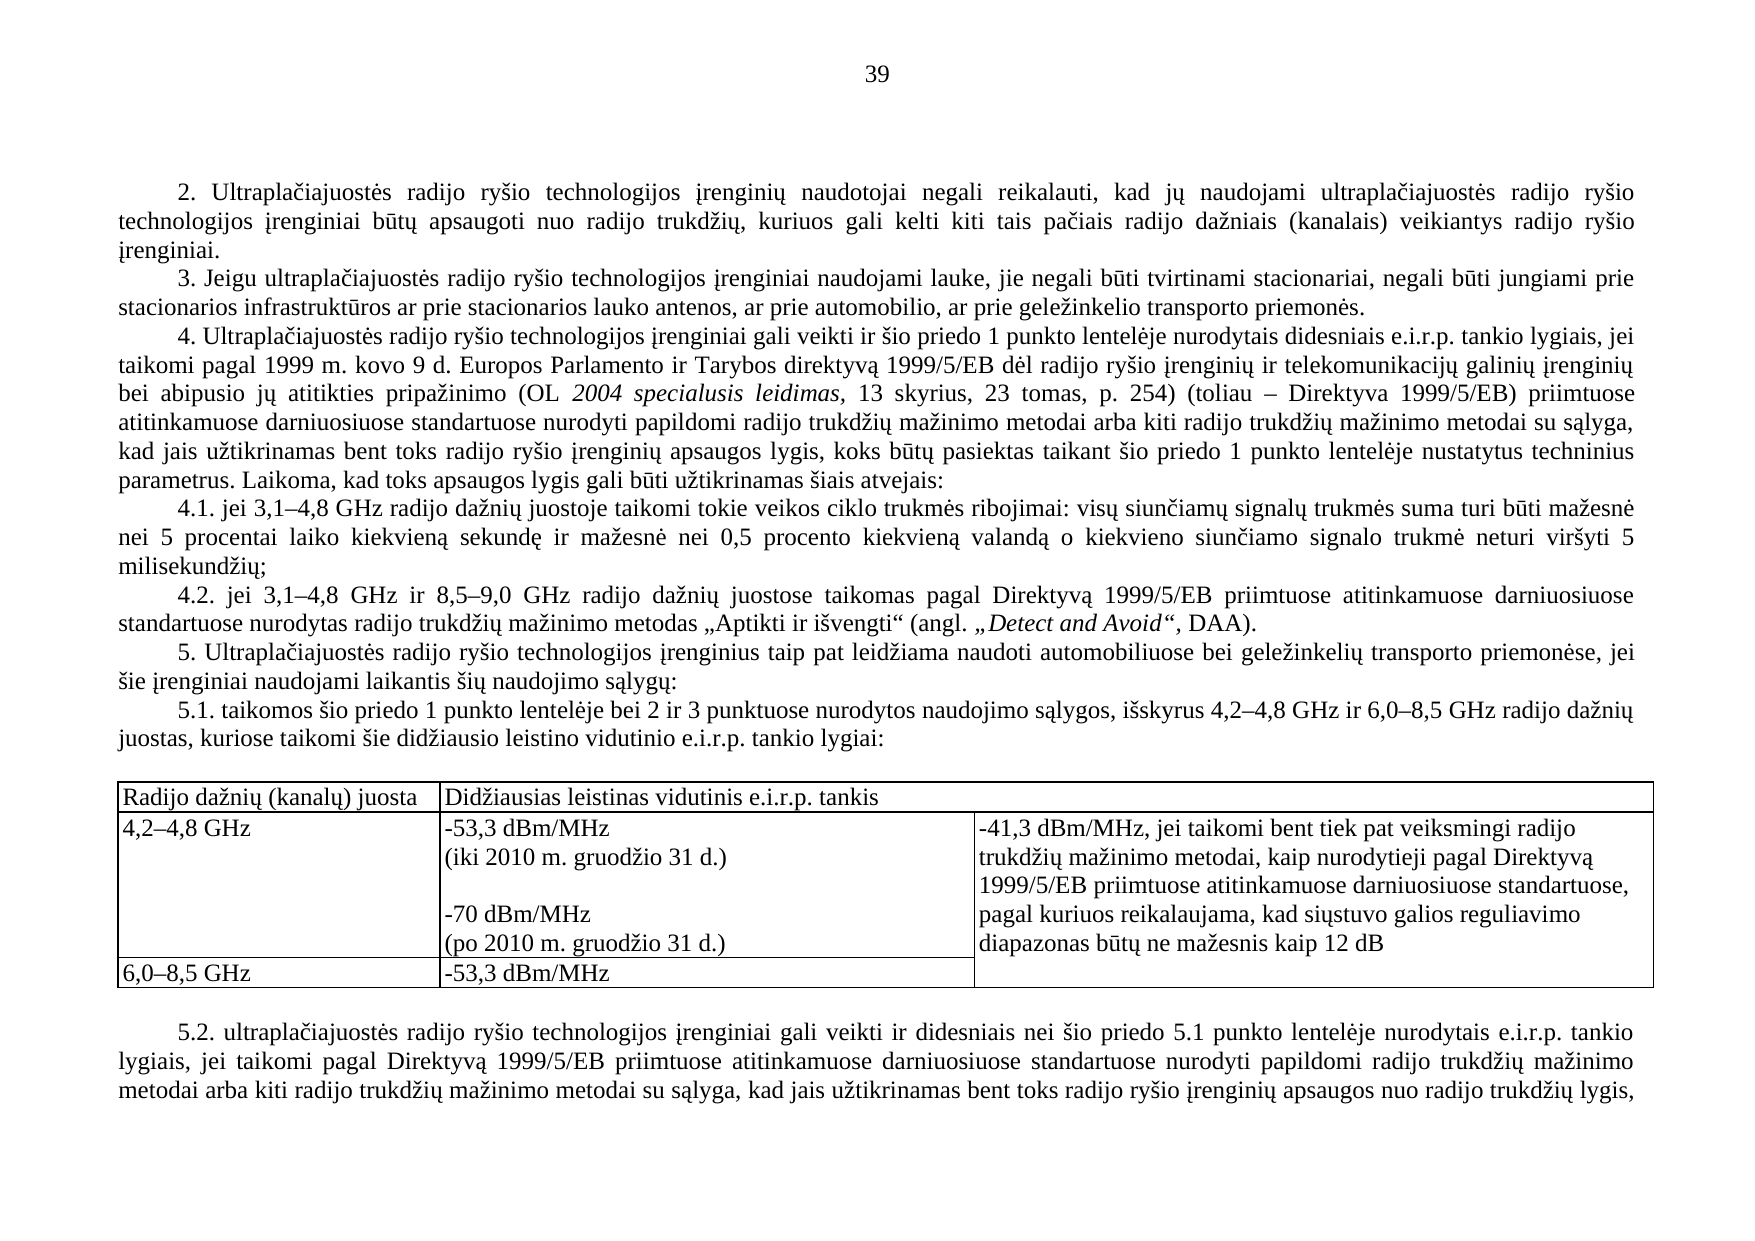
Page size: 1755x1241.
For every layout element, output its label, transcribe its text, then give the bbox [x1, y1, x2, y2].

table_cell -53,3 dBm/MHz (iki 2010 m. gruodžio 31 d.) -70 dBm/MHz (po 2010 m. gruodžio 31 d.) [441, 813, 974, 957]
table_header Radijo dažnių (kanalų) juosta [119, 783, 439, 811]
text 5. Ultraplačiajuostės radijo ryšio technologijos įrenginius taip pat leidžiama naudoti automobiliuose bei geležinkelių transporto priemonėse, jei šie įrenginiai naudojami laikantis šių naudojimo sąlygų: [118, 637, 1636, 695]
text 4.1. jei 3,1–4,8 GHz radijo dažnių juostoje taikomi tokie veikos ciklo trukmės ribojimai: visų siunčiamų signalų trukmės suma turi būti mažesnė nei 5 procentai laiko kiekvieną sekundę ir mažesnė nei 0,5 procento kiekvieną valandą o kiekvieno siunčiamo signalo trukmė neturi viršyti 5 milisekundžių; [118, 493, 1636, 580]
text 4.2. jei 3,1–4,8 GHz ir 8,5–9,0 GHz radijo dažnių juostose taikomas pagal Direktyvą 1999/5/EB priimtuose atitinkamuose darniuosiuose standartuose nurodytas radijo trukdžių mažinimo metodas „Aptikti ir išvengti“ (angl. „Detect and Avoid“, DAA). [118, 580, 1636, 637]
table_header Didžiausias leistinas vidutinis e.i.r.p. tankis [441, 783, 1653, 811]
text 4. Ultraplačiajuostės radijo ryšio technologijos įrenginiai gali veikti ir šio priedo 1 punkto lentelėje nurodytais didesniais e.i.r.p. tankio lygiais, jei taikomi pagal 1999 m. kovo 9 d. Europos Parlamento ir Tarybos direktyvą 1999/5/EB dėl radijo ryšio įrenginių ir telekomunikacijų galinių įrenginių bei abipusio jų atitikties pripažinimo (OL 2004 specialusis leidimas, 13 skyrius, 23 tomas, p. 254) (toliau – Direktyva 1999/5/EB) priimtuose atitinkamuose darniuosiuose standartuose nurodyti papildomi radijo trukdžių mažinimo metodai arba kiti radijo trukdžių mažinimo metodai su sąlyga, kad jais užtikrinamas bent toks radijo ryšio įrenginių apsaugos lygis, koks būtų pasiektas taikant šio priedo 1 punkto lentelėje nustatytus techninius parametrus. Laikoma, kad toks apsaugos lygis gali būti užtikrinamas šiais atvejais: [118, 321, 1636, 493]
table_cell -41,3 dBm/MHz, jei taikomi bent tiek pat veiksmingi radijo trukdžių mažinimo metodai, kaip nurodytieji pagal Direktyvą 1999/5/EB priimtuose atitinkamuose darniuosiuose standartuose, pagal kuriuos reikalaujama, kad siųstuvo galios reguliavimo diapazonas būtų ne mažesnis kaip 12 dB [975, 813, 1653, 987]
text 5.1. taikomos šio priedo 1 punkto lentelėje bei 2 ir 3 punktuose nurodytos naudojimo sąlygos, išskyrus 4,2–4,8 GHz ir 6,0–8,5 GHz radijo dažnių juostas, kuriose taikomi šie didžiausio leistino vidutinio e.i.r.p. tankio lygiai: [118, 695, 1636, 752]
text 5.2. ultraplačiajuostės radijo ryšio technologijos įrenginiai gali veikti ir didesniais nei šio priedo 5.1 punkto lentelėje nurodytais e.i.r.p. tankio lygiais, jei taikomi pagal Direktyvą 1999/5/EB priimtuose atitinkamuose darniuosiuose standartuose nurodyti papildomi radijo trukdžių mažinimo metodai arba kiti radijo trukdžių mažinimo metodai su sąlyga, kad jais užtikrinamas bent toks radijo ryšio įrenginių apsaugos nuo radijo trukdžių lygis, [118, 1017, 1636, 1103]
text 2. Ultraplačiajuostės radijo ryšio technologijos įrenginių naudotojai negali reikalauti, kad jų naudojami ultraplačiajuostės radijo ryšio technologijos įrenginiai būtų apsaugoti nuo radijo trukdžių, kuriuos gali kelti kiti tais pačiais radijo dažniais (kanalais) veikiantys radijo ryšio įrenginiai. [118, 177, 1636, 263]
table_cell 4,2–4,8 GHz [119, 813, 439, 957]
text 3. Jeigu ultraplačiajuostės radijo ryšio technologijos įrenginiai naudojami lauke, jie negali būti tvirtinami stacionariai, negali būti jungiami prie stacionarios infrastruktūros ar prie stacionarios lauko antenos, ar prie automobilio, ar prie geležinkelio transporto priemonės. [118, 263, 1636, 321]
table_cell -53,3 dBm/MHz [441, 958, 974, 987]
table_cell 6,0–8,5 GHz [119, 958, 439, 987]
